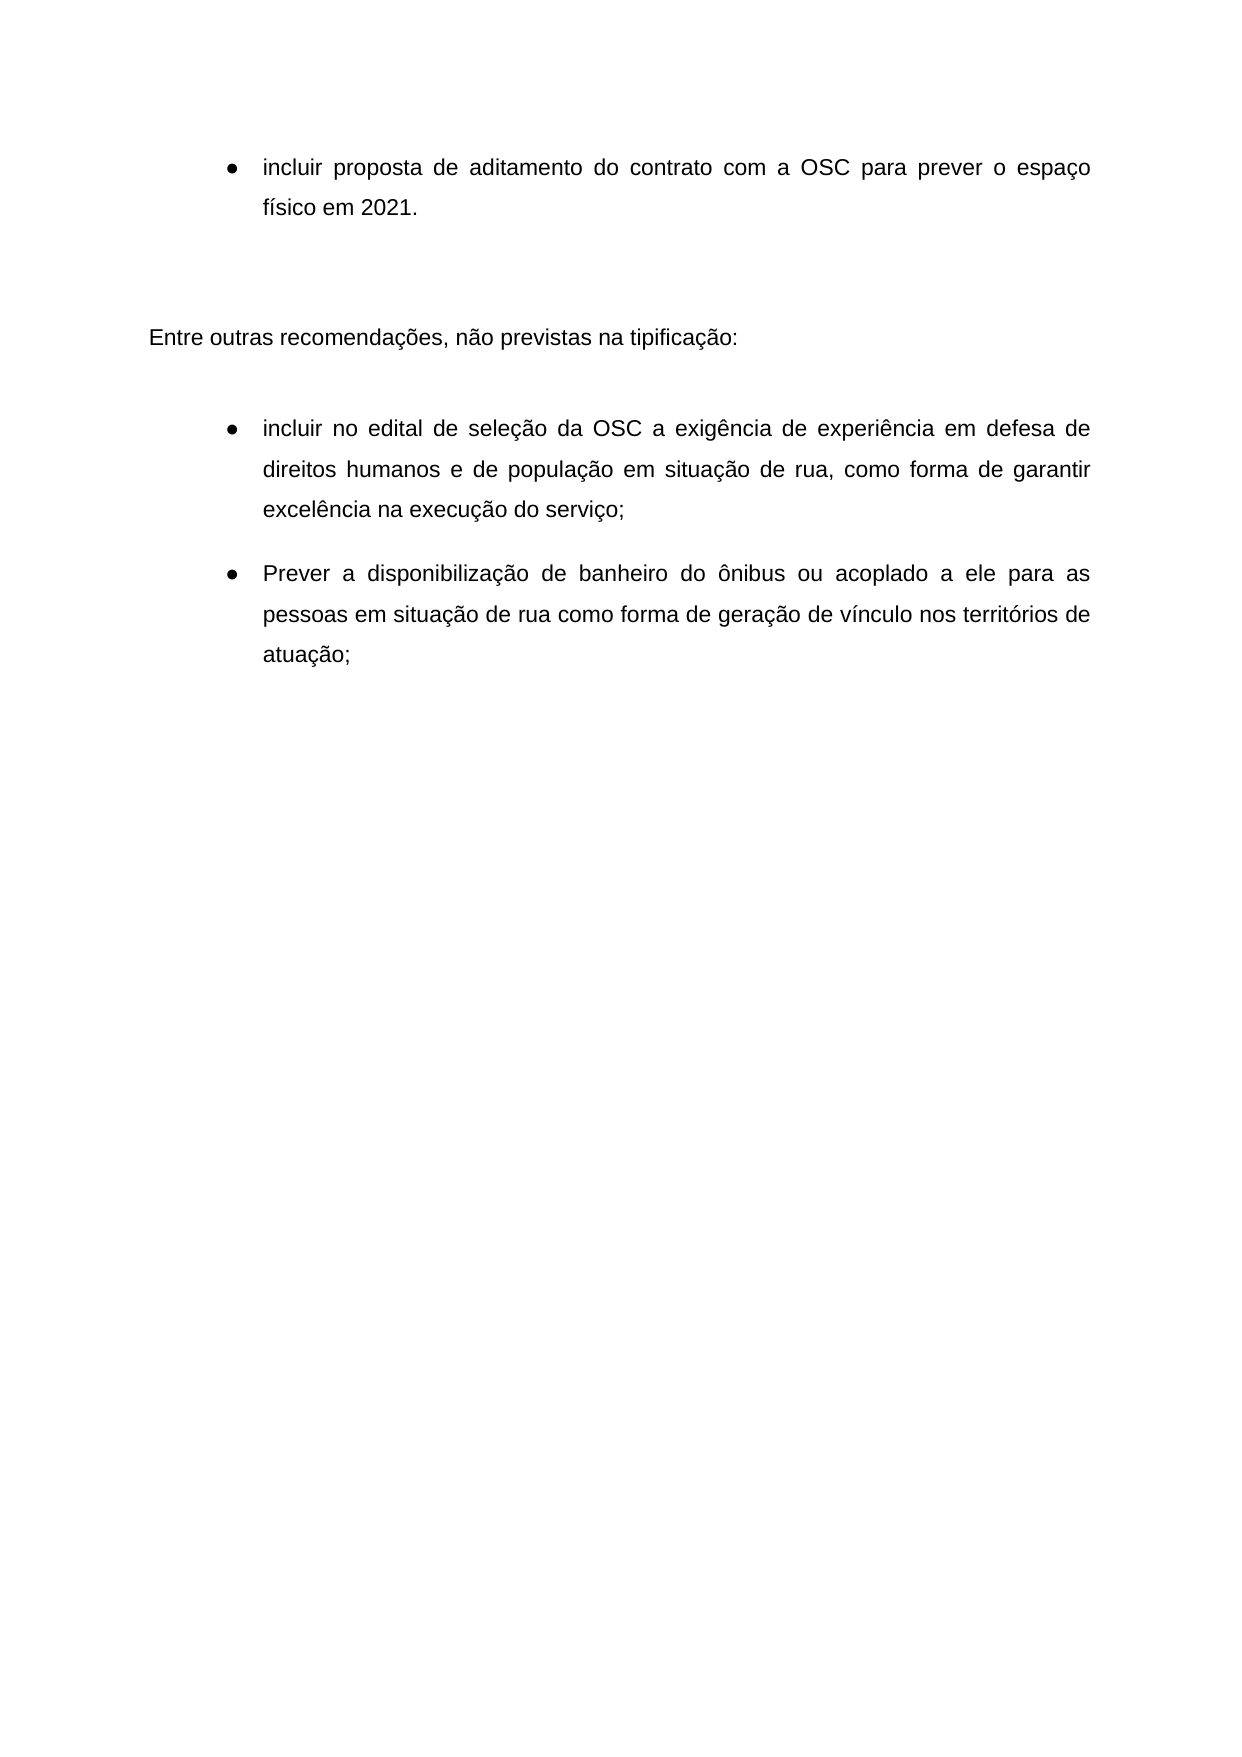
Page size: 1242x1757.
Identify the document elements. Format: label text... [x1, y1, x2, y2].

list incluir proposta de aditamento do contrato com a OSC para prever o espaço físico em 2021. [225, 154, 1092, 220]
text Entre outras recomendações, não previstas na tipificação: [148, 323, 1092, 350]
list incluir no edital de seleção da OSC a exigência de experiência em defesa de direitos humanos e de população em situação de rua, como forma de garantir excelência na execução do serviço; [225, 415, 1092, 522]
list Prever a disponibilização de banheiro do ônibus ou acoplado a ele para as pessoas em situação de rua como forma de geração de vínculo nos territórios de atuação; [225, 560, 1092, 667]
